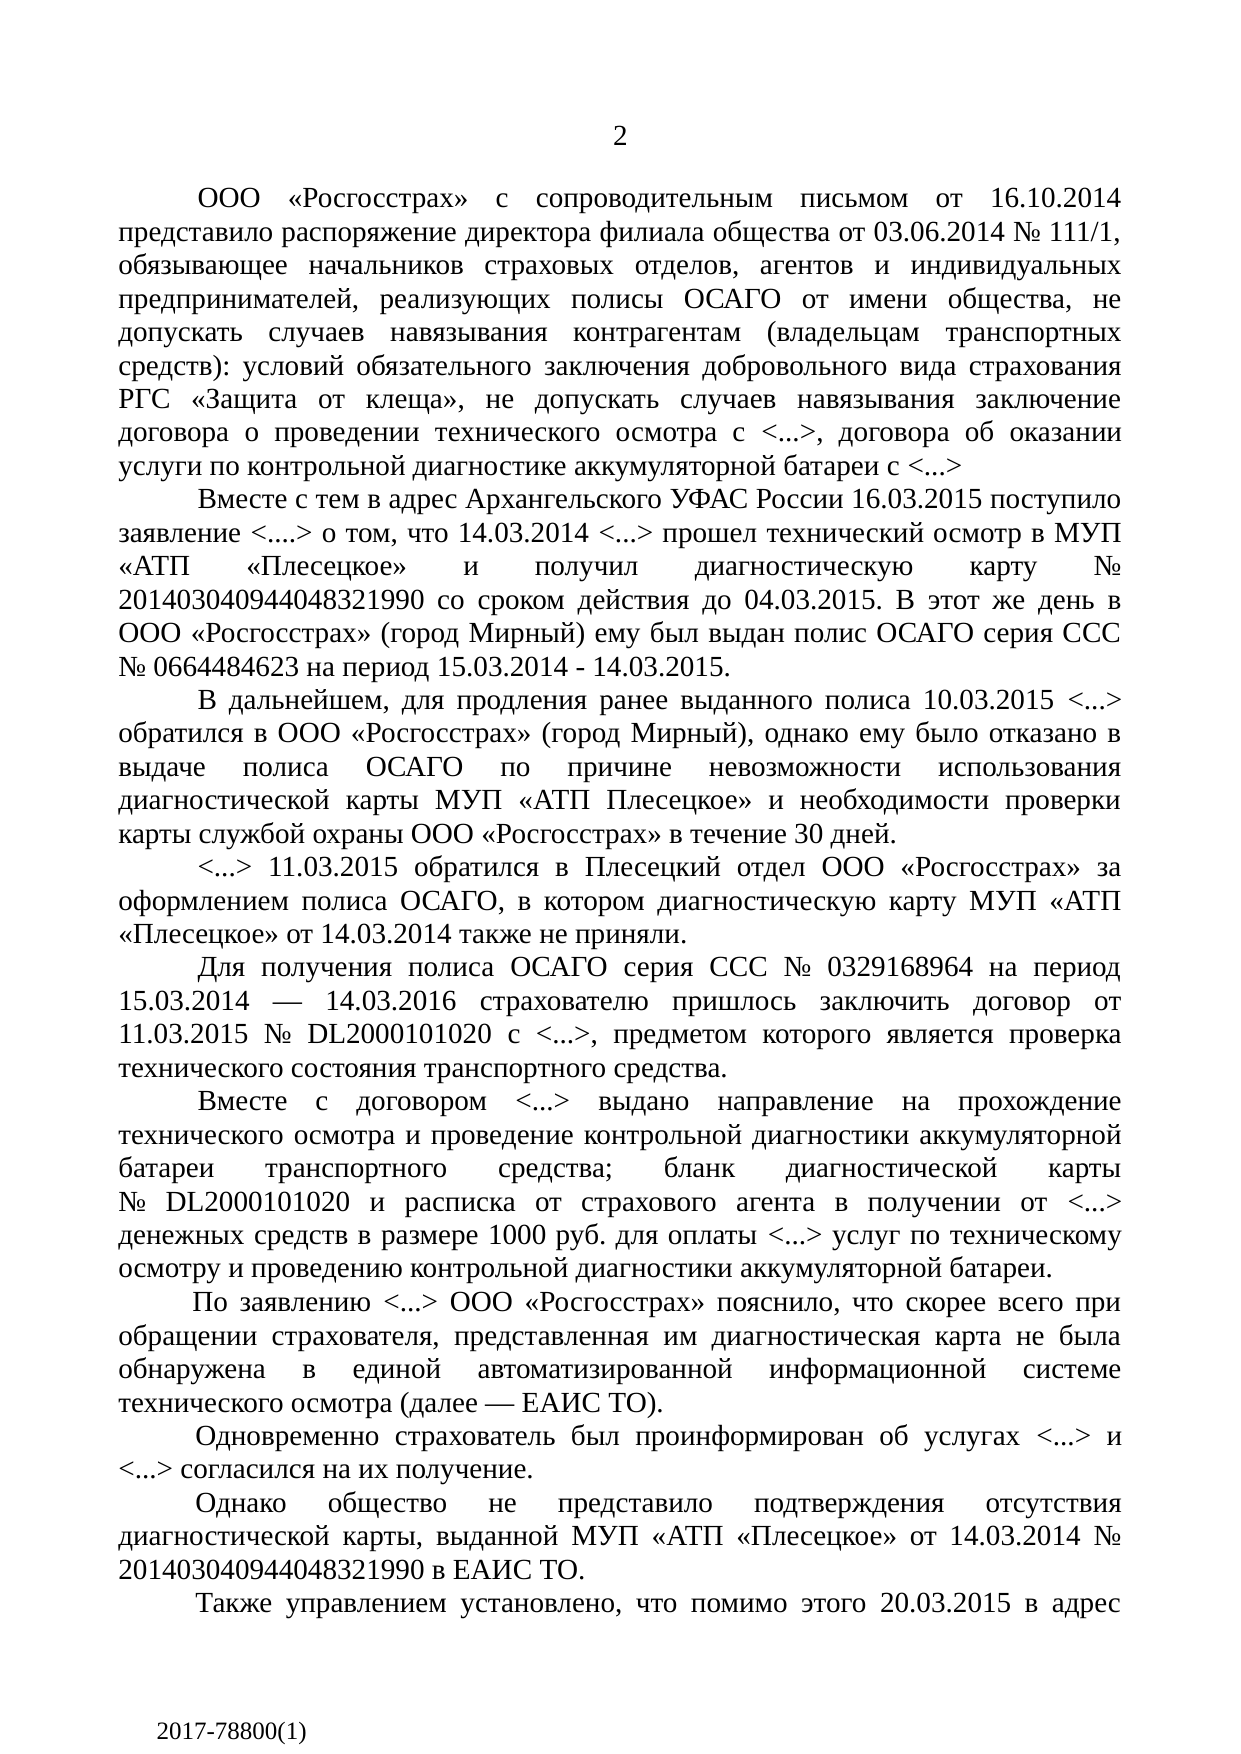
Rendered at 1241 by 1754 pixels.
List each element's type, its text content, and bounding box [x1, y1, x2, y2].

text Однако общество не представило подтверждения отсутствия диагностической карты, выданной МУП «АТП «Плесецкое» от 14.03.2014 № 201403040944048321990 в ЕАИС ТО. [118, 1486, 1122, 1586]
text По заявлению <...> ООО «Росгосстрах» пояснило, что скорее всего при обращении страхователя, представленная им диагностическая карта не была обнаружена в единой автоматизированной информационной системе технического осмотра (далее — ЕАИС ТО). [118, 1284, 1122, 1419]
text Одновременно страхователь был проинформирован об услугах <...> и <...> согласился на их получение. [118, 1419, 1122, 1486]
text ООО «Росгосстрах» с сопроводительным письмом от 16.10.2014 представило распоряжение директора филиала общества от 03.06.2014 № 111/1, обязывающее начальников страховых отделов, агентов и индивидуальных предпринимателей, реализующих полисы ОСАГО от имени общества, не допускать случаев навязывания контрагентам (владельцам транспортных средств): условий обязательного заключения добровольного вида страхования РГС «Защита от клеща», не допускать случаев навязывания заключение договора о проведении технического осмотра с <...>, договора об оказании услуги по контрольной диагностике аккумуляторной батареи с <...> [118, 181, 1122, 482]
text В дальнейшем, для продления ранее выданного полиса 10.03.2015 <...> обратился в ООО «Росгосстрах» (город Мирный), однако ему было отказано в выдаче полиса ОСАГО по причине невозможности использования диагностической карты МУП «АТП Плесецкое» и необходимости проверки карты службой охраны ООО «Росгосстрах» в течение 30 дней. [118, 683, 1122, 850]
text Также управлением установлено, что помимо этого 20.03.2015 в адрес [118, 1586, 1122, 1619]
text Вместе с тем в адрес Архангельского УФАС России 16.03.2015 поступило заявление <....> о том, что 14.03.2014 <...> прошел технический осмотр в МУП «АТП «Плесецкое» и получил диагностическую карту № 201403040944048321990 со сроком действия до 04.03.2015. В этот же день в ООО «Росгосстрах» (город Мирный) ему был выдан полис ОСАГО серия ССС № 0664484623 на период 15.03.2014 - 14.03.2015. [118, 482, 1122, 683]
text Для получения полиса ОСАГО серия ССС № 0329168964 на период 15.03.2014 — 14.03.2016 страхователю пришлось заключить договор от 11.03.2015 № DL2000101020 с <...>, предметом которого является проверка технического состояния транспортного средства. [118, 950, 1122, 1084]
text <...> 11.03.2015 обратился в Плесецкий отдел ООО «Росгосстрах» за оформлением полиса ОСАГО, в котором диагностическую карту МУП «АТП «Плесецкое» от 14.03.2014 также не приняли. [118, 850, 1122, 950]
text Вместе с договором <...> выдано направление на прохождение технического осмотра и проведение контрольной диагностики аккумуляторной батареи транспортного средства; бланк диагностической карты № DL2000101020 и расписка от страхового агента в получении от <...> денежных средств в размере 1000 руб. для оплаты <...> услуг по техническому осмотру и проведению контрольной диагностики аккумуляторной батареи. [118, 1084, 1122, 1284]
